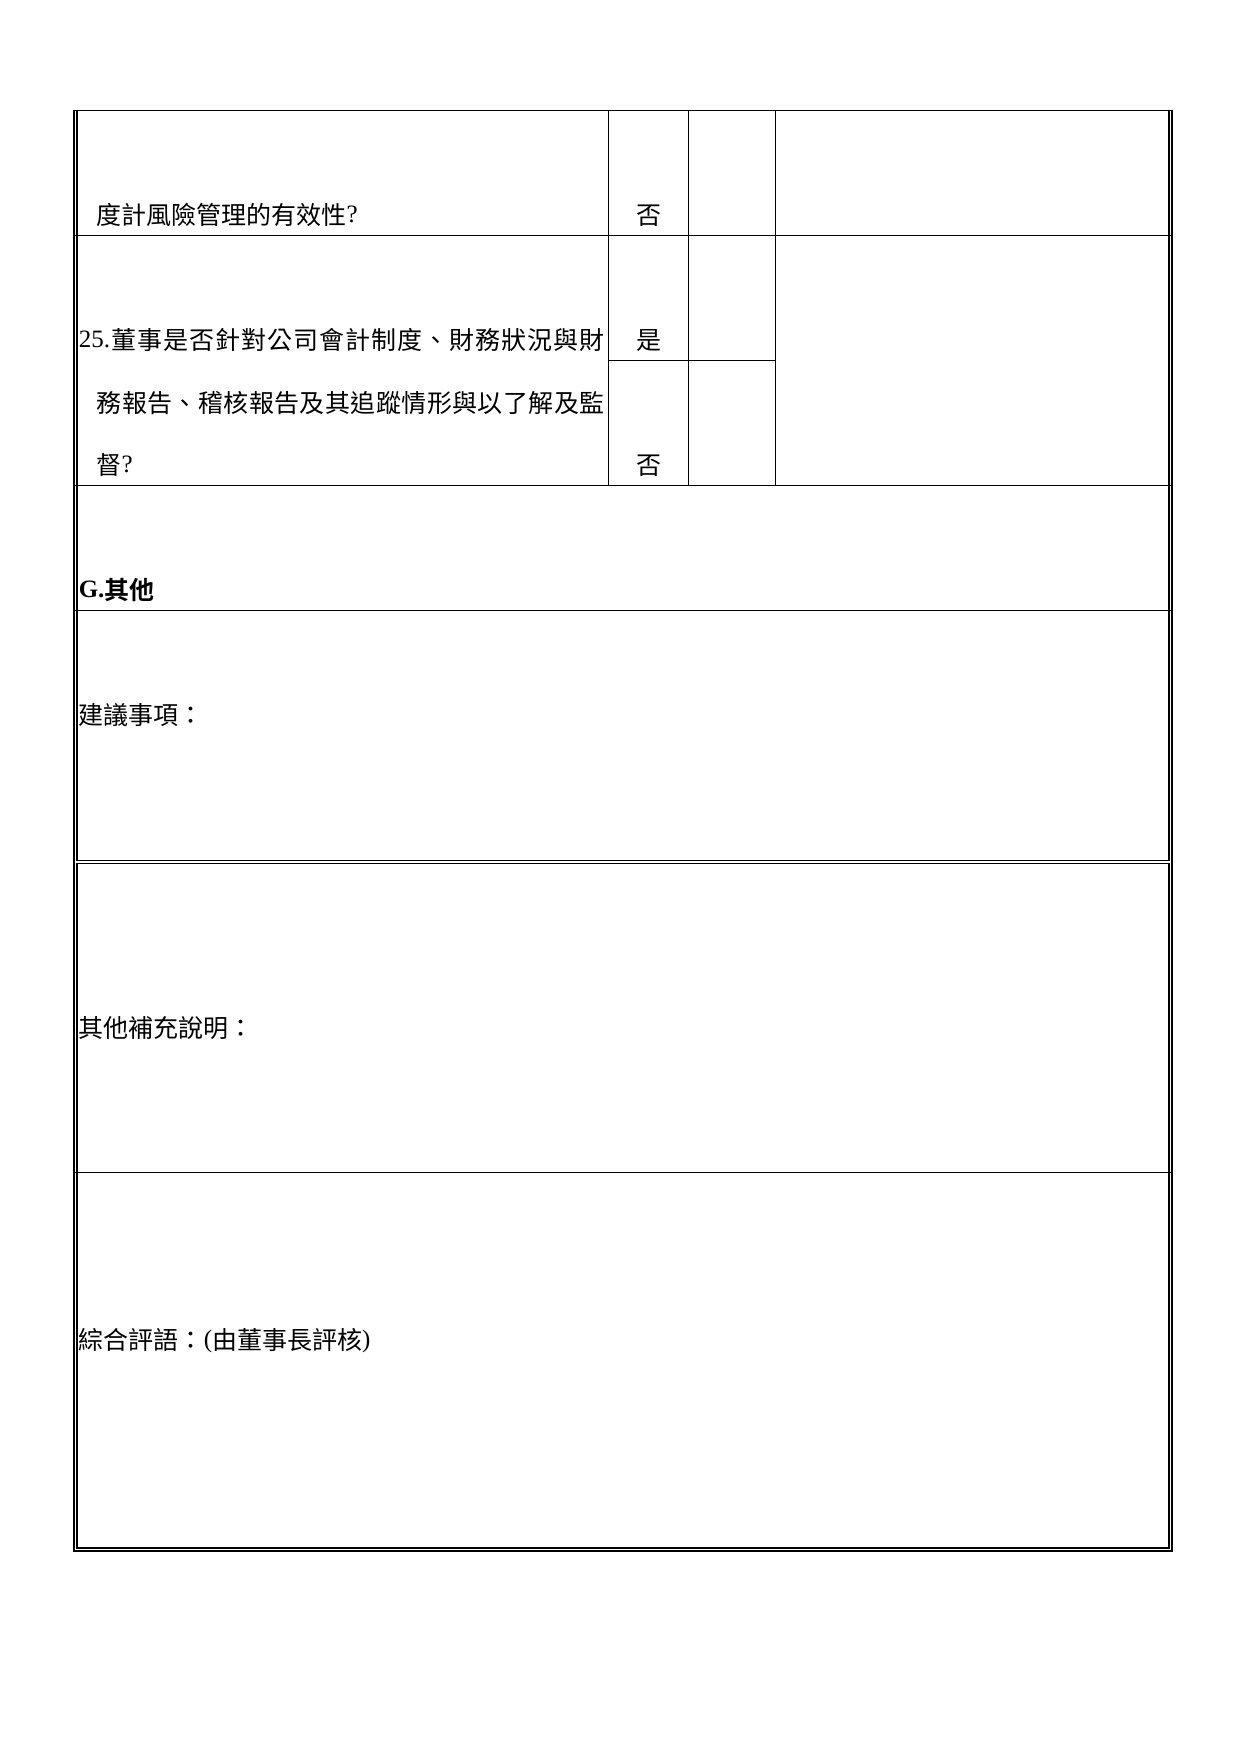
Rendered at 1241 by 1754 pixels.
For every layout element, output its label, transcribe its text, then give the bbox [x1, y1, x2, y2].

table_cell [776, 236, 1168, 484]
table_cell [776, 111, 1168, 234]
table_cell 是 [609, 236, 688, 359]
table_cell [689, 111, 775, 234]
table_cell [689, 361, 775, 484]
table_cell 建議事項： [78, 611, 1168, 859]
table_cell 否 [609, 361, 688, 484]
table_cell 其他補充說明： [78, 864, 1168, 1172]
table_cell [689, 236, 775, 359]
table_cell 綜合評語：(由董事長評核) [78, 1173, 1168, 1547]
table_cell 否 [609, 111, 688, 234]
table_cell 25.董事是否針對公司會計制度、財務狀況與財務報告、稽核報告及其追蹤情形與以了解及監督? [78, 236, 608, 484]
table_cell G.其他 [78, 486, 1168, 609]
table_cell 度計風險管理的有效性? [78, 111, 608, 234]
